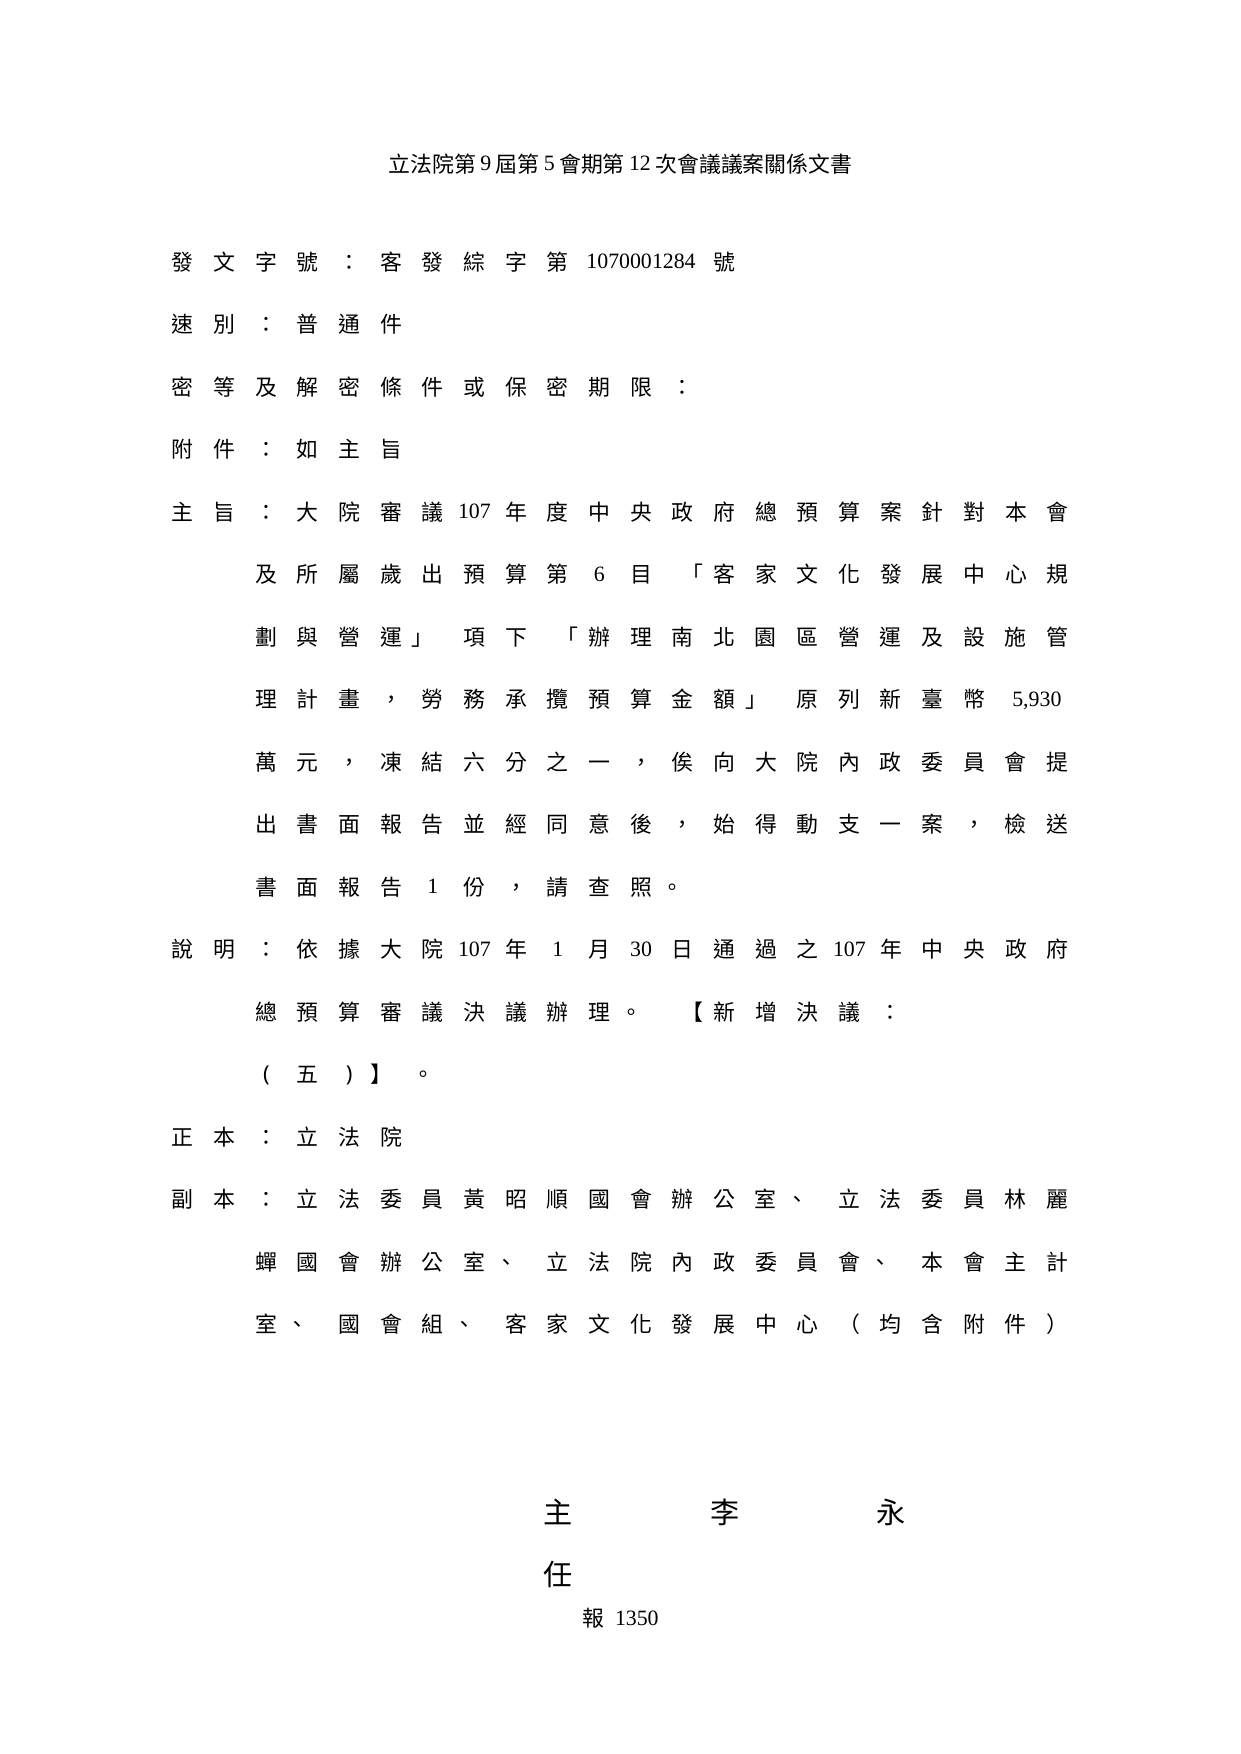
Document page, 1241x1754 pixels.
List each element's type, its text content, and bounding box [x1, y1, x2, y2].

text 附件：如主旨 [162, 406, 1078, 469]
table_header [961, 1406, 984, 1594]
text 正本：立法院 [162, 1094, 1078, 1156]
text 發文字號：客發綜字第1070001284號 [162, 219, 1078, 281]
table_header 李 永 [675, 1406, 961, 1594]
text 密等及解密條件或保密期限： [162, 344, 1078, 406]
text 主旨：大院審議107年度中央政府總預算案針對本會及所屬歲出預算第6目「客家文化發展中心規劃與營運」項下「辦理南北園區營運及設施管理計畫，勞務承攬預算金額」原列新臺幣5,930萬元，凍結六分之一，俟向大院內政委員會提出書面報告並經同意後，始得動支一案，檢送書面報告1份，請查照。 [162, 469, 1078, 906]
text 說明：依據大院107年1月30日通過之107年中央政府總預算審議決議辦理。【新增決議：(五)】。 [162, 906, 1078, 1094]
text 速別：普通件 [162, 281, 1078, 344]
text 副本：立法委員黃昭順國會辦公室、立法委員林麗蟬國會辦公室、立法院內政委員會、本會主計室、國會組、客家文化發展中心（均含附件） [162, 1156, 1078, 1344]
table_header 主任 [491, 1406, 675, 1594]
